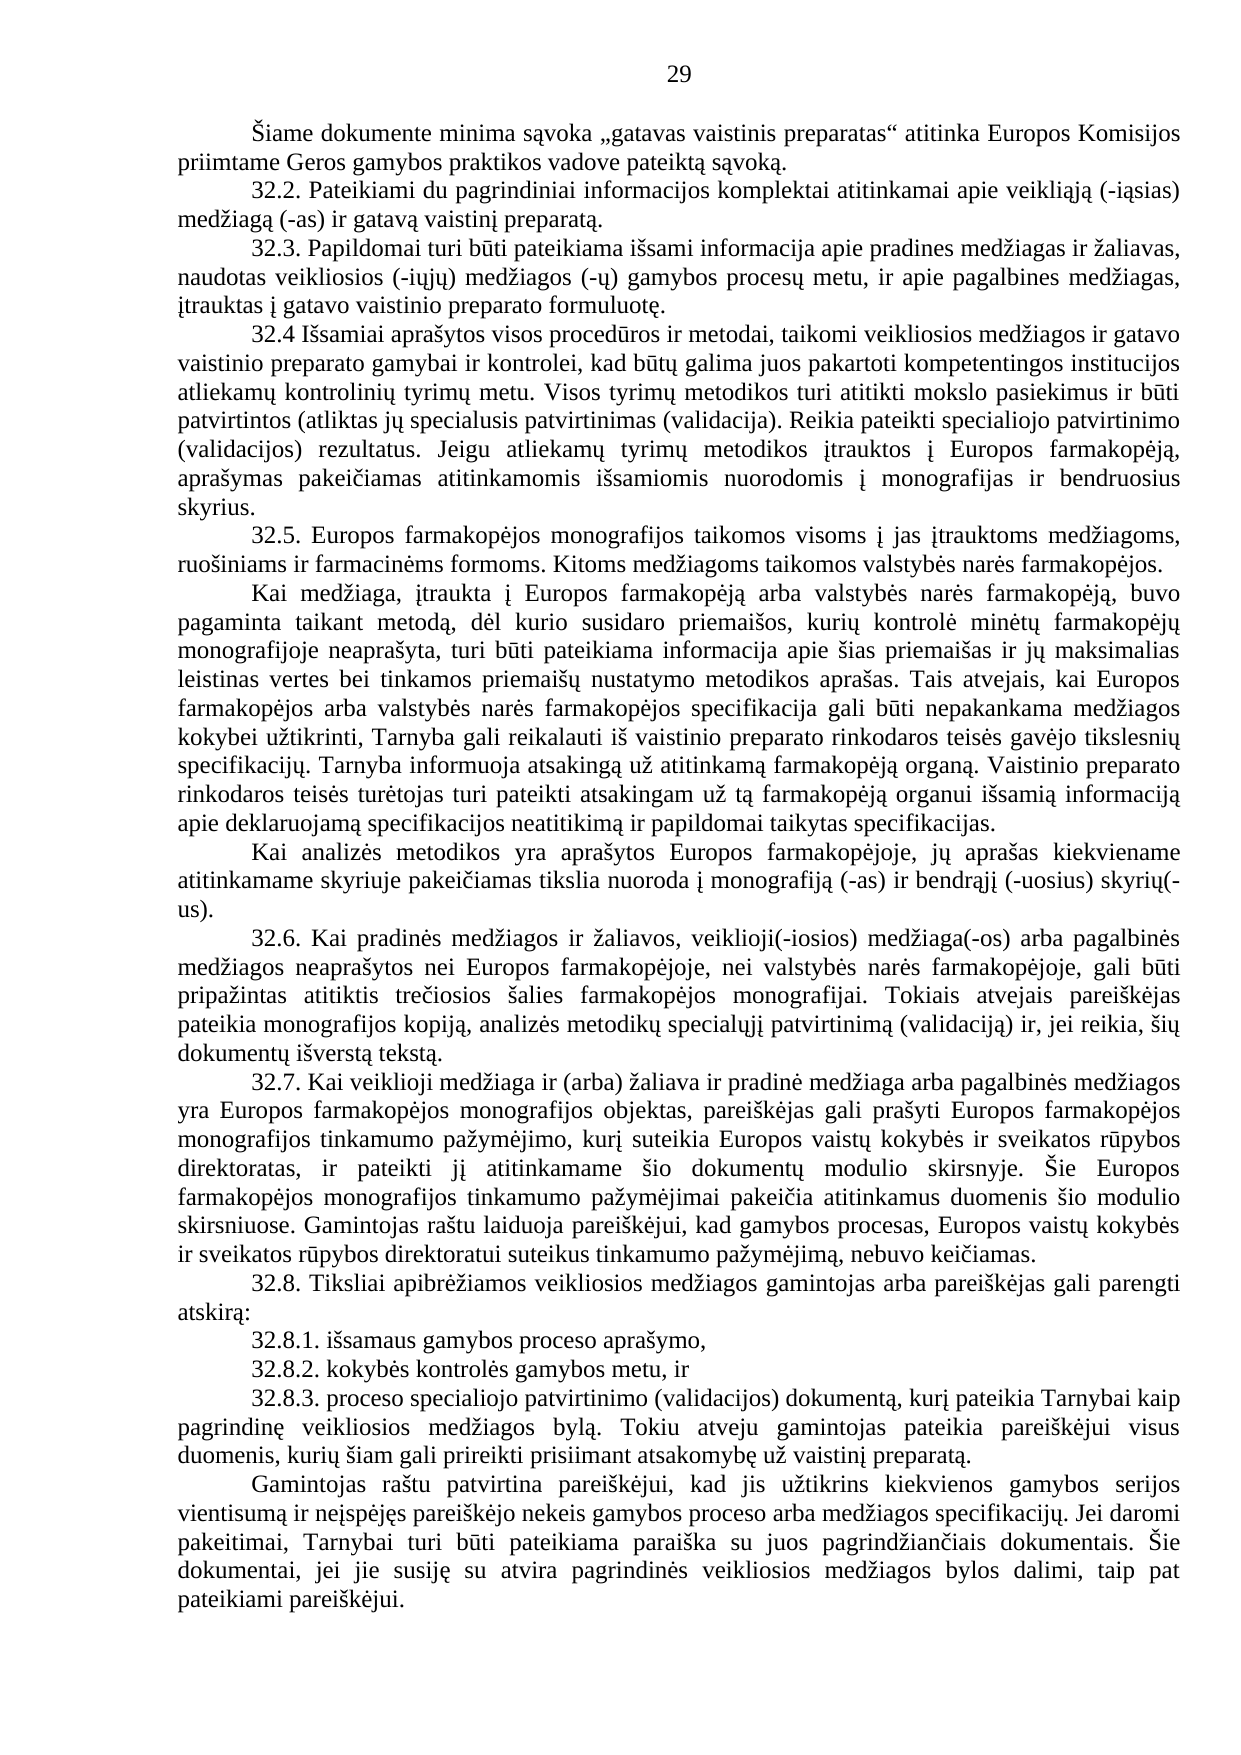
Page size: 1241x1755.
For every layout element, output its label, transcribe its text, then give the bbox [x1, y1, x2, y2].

text 32.6. Kai pradinės medžiagos ir žaliavos, veiklioji(-iosios) medžiaga(-os) arba pagalbinės medžiagos neaprašytos nei Europos farmakopėjoje, nei valstybės narės farmakopėjoje, gali būti pripažintas atitiktis trečiosios šalies farmakopėjos monografijai. Tokiais atvejais pareiškėjas pateikia monografijos kopiją, analizės metodikų specialųjį patvirtinimą (validaciją) ir, jei reikia, šių dokumentų išverstą tekstą. [177, 923, 1181, 1067]
text Gamintojas raštu patvirtina pareiškėjui, kad jis užtikrins kiekvienos gamybos serijos vientisumą ir neįspėjęs pareiškėjo nekeis gamybos proceso arba medžiagos specifikacijų. Jei daromi pakeitimai, Tarnybai turi būti pateikiama paraiška su juos pagrindžiančiais dokumentais. Šie dokumentai, jei jie susiję su atvira pagrindinės veikliosios medžiagos bylos dalimi, taip pat pateikiami pareiškėjui. [177, 1469, 1181, 1613]
text 32.8.2. kokybės kontrolės gamybos metu, ir [177, 1354, 1181, 1383]
text Šiame dokumente minima sąvoka „gatavas vaistinis preparatas“ atitinka Europos Komisijos priimtame Geros gamybos praktikos vadove pateiktą sąvoką. [177, 118, 1181, 176]
text Kai analizės metodikos yra aprašytos Europos farmakopėjoje, jų aprašas kiekviename atitinkamame skyriuje pakeičiamas tikslia nuoroda į monografiją (-as) ir bendrąjį (-uosius) skyrių(-us). [177, 837, 1181, 923]
text 32.8.1. išsamaus gamybos proceso aprašymo, [177, 1326, 1181, 1354]
text 32.3. Papildomai turi būti pateikiama išsami informacija apie pradines medžiagas ir žaliavas, naudotas veikliosios (-iųjų) medžiagos (-ų) gamybos procesų metu, ir apie pagalbines medžiagas, įtrauktas į gatavo vaistinio preparato formuluotę. [177, 233, 1181, 319]
text 32.7. Kai veiklioji medžiaga ir (arba) žaliava ir pradinė medžiaga arba pagalbinės medžiagos yra Europos farmakopėjos monografijos objektas, pareiškėjas gali prašyti Europos farmakopėjos monografijos tinkamumo pažymėjimo, kurį suteikia Europos vaistų kokybės ir sveikatos rūpybos direktoratas, ir pateikti jį atitinkamame šio dokumentų modulio skirsnyje. Šie Europos farmakopėjos monografijos tinkamumo pažymėjimai pakeičia atitinkamus duomenis šio modulio skirsniuose. Gamintojas raštu laiduoja pareiškėjui, kad gamybos procesas, Europos vaistų kokybės ir sveikatos rūpybos direktoratui suteikus tinkamumo pažymėjimą, nebuvo keičiamas. [177, 1067, 1181, 1268]
text 32.2. Pateikiami du pagrindiniai informacijos komplektai atitinkamai apie veikliąją (-iąsias) medžiagą (-as) ir gatavą vaistinį preparatą. [177, 176, 1181, 233]
text 32.8. Tiksliai apibrėžiamos veikliosios medžiagos gamintojas arba pareiškėjas gali parengti atskirą: [177, 1268, 1181, 1326]
text 32.4 Išsamiai aprašytos visos procedūros ir metodai, taikomi veikliosios medžiagos ir gatavo vaistinio preparato gamybai ir kontrolei, kad būtų galima juos pakartoti kompetentingos institucijos atliekamų kontrolinių tyrimų metu. Visos tyrimų metodikos turi atitikti mokslo pasiekimus ir būti patvirtintos (atliktas jų specialusis patvirtinimas (validacija). Reikia pateikti specialiojo patvirtinimo (validacijos) rezultatus. Jeigu atliekamų tyrimų metodikos įtrauktos į Europos farmakopėją, aprašymas pakeičiamas atitinkamomis išsamiomis nuorodomis į monografijas ir bendruosius skyrius. [177, 319, 1181, 521]
text Kai medžiaga, įtraukta į Europos farmakopėją arba valstybės narės farmakopėją, buvo pagaminta taikant metodą, dėl kurio susidaro priemaišos, kurių kontrolė minėtų farmakopėjų monografijoje neaprašyta, turi būti pateikiama informacija apie šias priemaišas ir jų maksimalias leistinas vertes bei tinkamos priemaišų nustatymo metodikos aprašas. Tais atvejais, kai Europos farmakopėjos arba valstybės narės farmakopėjos specifikacija gali būti nepakankama medžiagos kokybei užtikrinti, Tarnyba gali reikalauti iš vaistinio preparato rinkodaros teisės gavėjo tikslesnių specifikacijų. Tarnyba informuoja atsakingą už atitinkamą farmakopėją organą. Vaistinio preparato rinkodaros teisės turėtojas turi pateikti atsakingam už tą farmakopėją organui išsamią informaciją apie deklaruojamą specifikacijos neatitikimą ir papildomai taikytas specifikacijas. [177, 578, 1181, 837]
text 32.5. Europos farmakopėjos monografijos taikomos visoms į jas įtrauktoms medžiagoms, ruošiniams ir farmacinėms formoms. Kitoms medžiagoms taikomos valstybės narės farmakopėjos. [177, 521, 1181, 578]
text 32.8.3. proceso specialiojo patvirtinimo (validacijos) dokumentą, kurį pateikia Tarnybai kaip pagrindinę veikliosios medžiagos bylą. Tokiu atveju gamintojas pateikia pareiškėjui visus duomenis, kurių šiam gali prireikti prisiimant atsakomybę už vaistinį preparatą. [177, 1383, 1181, 1469]
